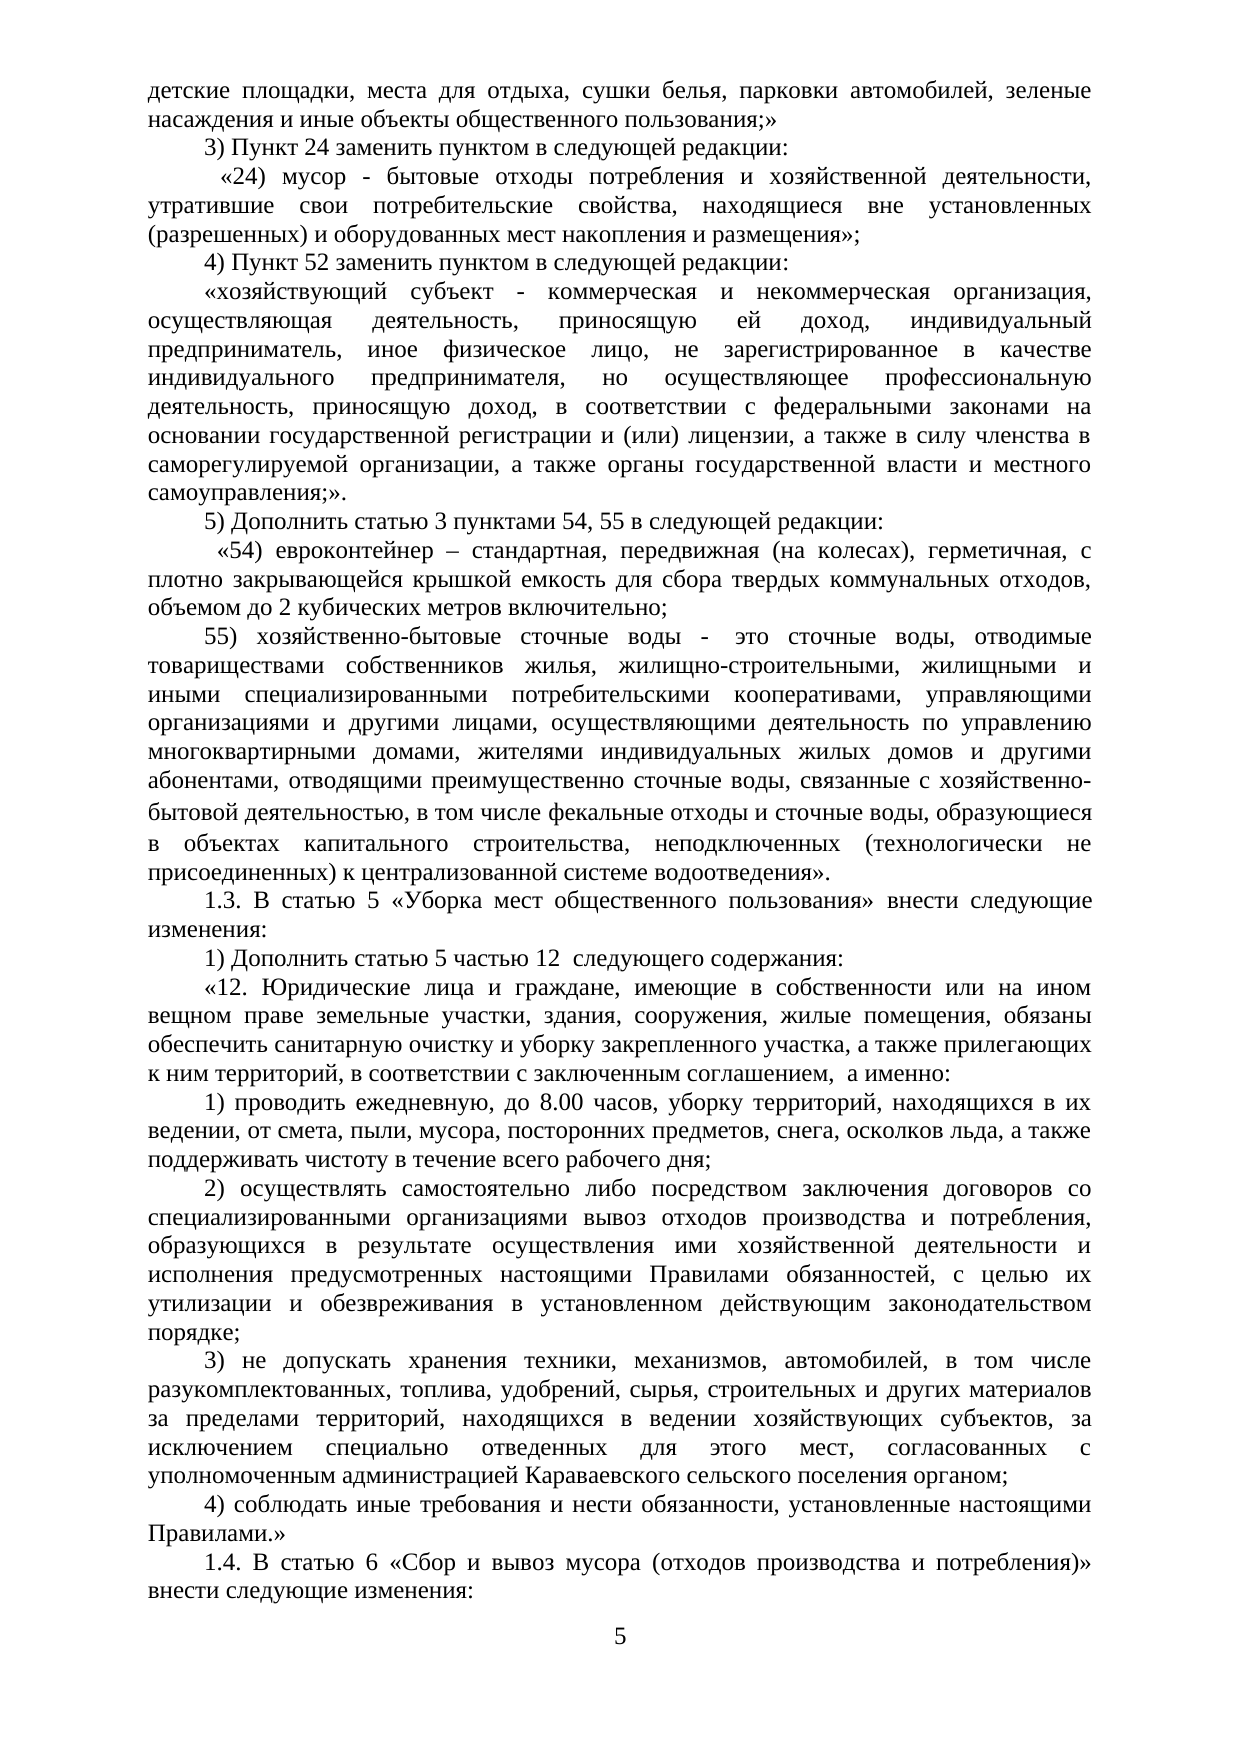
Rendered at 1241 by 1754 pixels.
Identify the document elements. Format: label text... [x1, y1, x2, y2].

text 5) Дополнить статью 3 пунктами 54, 55 в следующей редакции: [148, 506, 1092, 535]
text 1.3. В статью 5 «Уборка мест общественного пользования» внести следующие изменения: [148, 885, 1092, 943]
text 1) Дополнить статью 5 частью 12 следующего содержания: [148, 943, 1092, 972]
text «54) евроконтейнер – стандартная, передвижная (на колесах), герметичная, с плотно закрывающейся крышкой емкость для сбора твердых коммунальных отходов, объемом до 2 кубических метров включительно; [148, 535, 1092, 621]
text 1.4. В статью 6 «Сбор и вывоз мусора (отходов производства и потребления)» внести следующие изменения: [148, 1547, 1092, 1604]
text 3) Пункт 24 заменить пунктом в следующей редакции: [148, 132, 1092, 161]
text детские площадки, места для отдыха, сушки белья, парковки автомобилей, зеленые насаждения и иные объекты общественного пользования;» [148, 75, 1092, 132]
text 4) Пункт 52 заменить пунктом в следующей редакции: [148, 247, 1092, 276]
text «12. Юридические лица и граждане, имеющие в собственности или на ином вещном праве земельные участки, здания, сооружения, жилые помещения, обязаны обеспечить санитарную очистку и уборку закрепленного участка, а также прилегающих к ним территорий, в соответствии с заключенным соглашением, а именно: [148, 972, 1092, 1087]
text 1) проводить ежедневную, до 8.00 часов, уборку территорий, находящихся в их ведении, от смета, пыли, мусора, посторонних предметов, снега, осколков льда, а также поддерживать чистоту в течение всего рабочего дня; [148, 1087, 1092, 1173]
text 55) хозяйственно-бытовые сточные воды - это сточные воды, отводимые товариществами собственников жилья, жилищно-строительными, жилищными и иными специализированными потребительскими кооперативами, управляющими организациями и другими лицами, осуществляющими деятельность по управлению многоквартирными домами, жителями индивидуальных жилых домов и другими абонентами, отводящими преимущественно сточные воды, связанные с хозяйственно-бытовой деятельностью, в том числе фекальные отходы и сточные воды, образующиеся в объектах капитального строительства, неподключенных (технологически не присоединенных) к централизованной системе водоотведения». [148, 621, 1092, 885]
text 4) соблюдать иные требования и нести обязанности, установленные настоящими Правилами.» [148, 1489, 1092, 1547]
text «24) мусор - бытовые отходы потребления и хозяйственной деятельности, утратившие свои потребительские свойства, находящиеся вне установленных (разрешенных) и оборудованных мест накопления и размещения»; [148, 161, 1092, 247]
text 2) осуществлять самостоятельно либо посредством заключения договоров со специализированными организациями вывоз отходов производства и потребления, образующихся в результате осуществления ими хозяйственной деятельности и исполнения предусмотренных настоящими Правилами обязанностей, с целью их утилизации и обезвреживания в установленном действующим законодательством порядке; [148, 1173, 1092, 1345]
text «хозяйствующий субъект - коммерческая и некоммерческая организация, осуществляющая деятельность, приносящую ей доход, индивидуальный предприниматель, иное физическое лицо, не зарегистрированное в качестве индивидуального предпринимателя, но осуществляющее профессиональную деятельность, приносящую доход, в соответствии с федеральными законами на основании государственной регистрации и (или) лицензии, а также в силу членства в саморегулируемой организации, а также органы государственной власти и местного самоуправления;». [148, 276, 1092, 506]
text 3) не допускать хранения техники, механизмов, автомобилей, в том числе разукомплектованных, топлива, удобрений, сырья, строительных и других материалов за пределами территорий, находящихся в ведении хозяйствующих субъектов, за исключением специально отведенных для этого мест, согласованных с уполномоченным администрацией Караваевского сельского поселения органом; [148, 1345, 1092, 1489]
